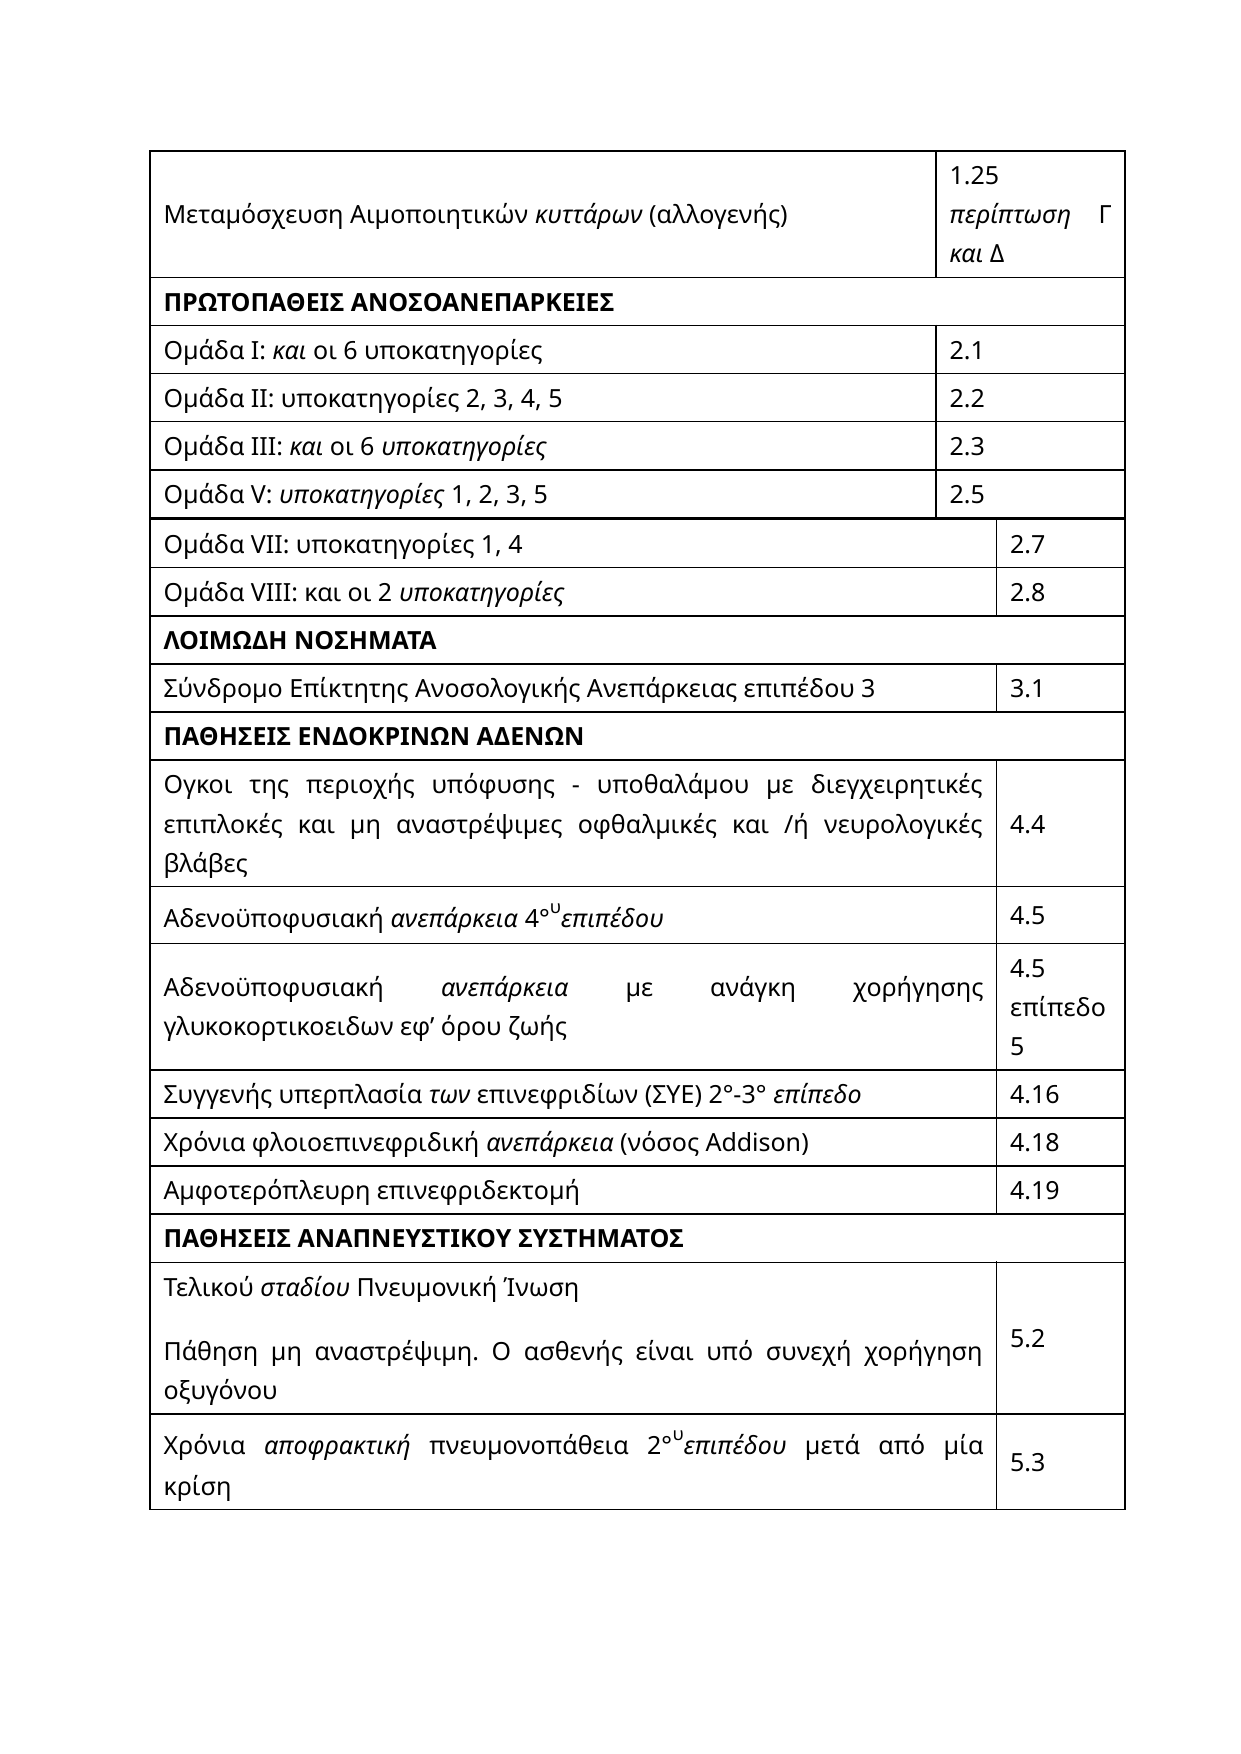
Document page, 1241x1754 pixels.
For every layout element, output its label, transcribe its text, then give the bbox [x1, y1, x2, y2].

table_cell Μεταμόσχευση Αιμοποιητικών κυττάρων (αλλογενής) [151, 152, 935, 276]
table_cell ΠΑΘΗΣΕΙΣ ΕΝΔΟΚΡΙΝΩΝ ΑΔΕΝΩΝ [151, 713, 1124, 759]
table_cell 3.1 [997, 665, 1124, 711]
table_cell Χρόνια αποφρακτική πνευμονοπάθεια 2°υεπιπέδου μετά από μία κρίση [151, 1415, 996, 1509]
table_cell Ομάδα I: και οι 6 υποκατηγορίες [151, 326, 935, 373]
table_cell 2.8 [997, 568, 1124, 615]
table_cell 2.1 [937, 326, 1124, 373]
table_cell 2.5 [937, 471, 1124, 517]
table_cell 2.3 [937, 422, 1124, 469]
table_header 2.7 [997, 520, 1124, 567]
table_cell Ομάδα V: υποκατηγορίες 1, 2, 3, 5 [151, 471, 935, 517]
table_cell 4.18 [997, 1119, 1124, 1165]
table_cell Σύνδρομο Επίκτητης Ανοσολογικής Ανεπάρκειας επιπέδου 3 [151, 665, 996, 711]
table_cell 4.5 επίπεδο 5 [997, 944, 1124, 1069]
table_cell ΠΡΩΤΟΠΑΘΕΙΣ ΑΝΟΣΟΑΝΕΠΑΡΚΕΙΕΣ [151, 278, 1124, 324]
table_cell Χρόνια φλοιοεπινεφριδική ανεπάρκεια (νόσος Addison) [151, 1119, 996, 1165]
table_cell Συγγενής υπερπλασία των επινεφριδίων (ΣΥΕ) 2°-3° επίπεδο [151, 1071, 996, 1117]
table_cell Ομάδα VIII: και οι 2 υποκατηγορίες [151, 568, 996, 615]
table_cell 4.16 [997, 1071, 1124, 1117]
table_cell Ομάδα III: και οι 6 υποκατηγορίες [151, 422, 935, 469]
table_cell Αδενοϋποφυσιακή ανεπάρκεια 4°υεπιπέδου [151, 887, 996, 942]
table_cell ΠΑΘΗΣΕΙΣ ΑΝΑΠΝΕΥΣΤΙΚΟΥ ΣΥΣΤΗΜΑΤΟΣ [151, 1215, 1124, 1261]
table_cell 4.4 [997, 761, 1124, 886]
table_cell 4.19 [997, 1167, 1124, 1213]
table_cell ΛΟΙΜΩΔΗ ΝΟΣΗΜΑΤΑ [151, 617, 1124, 663]
table_cell 5.2 [997, 1263, 1124, 1413]
table_cell Αμφοτερόπλευρη επινεφριδεκτομή [151, 1167, 996, 1213]
table_cell Ογκοι της περιοχής υπόφυσης - υποθαλάμου με διεγχειρητικές επιπλοκές και μη αναστρέψιμες οφθαλμικές και /ή νευρολογικές βλάβες [151, 761, 996, 886]
table_header Ομάδα VII: υποκατηγορίες 1, 4 [151, 520, 996, 567]
table_cell 4.5 [997, 887, 1124, 942]
table_cell 1.25 περίπτωση Γ και Δ [937, 152, 1124, 276]
table_cell Ομάδα II: υποκατηγορίες 2, 3, 4, 5 [151, 374, 935, 421]
table_cell 5.3 [997, 1415, 1124, 1509]
table_cell Τελικού σταδίου Πνευμονική Ίνωση Πάθηση μη αναστρέψιμη. Ο ασθενής είναι υπό συνεχή χορήγηση οξυγόνου [151, 1263, 996, 1413]
table_cell Αδενοϋποφυσιακή ανεπάρκεια με ανάγκη χορήγησης γλυκοκορτικοειδων εφ’ όρου ζωής [151, 944, 996, 1069]
table_cell 2.2 [937, 374, 1124, 421]
